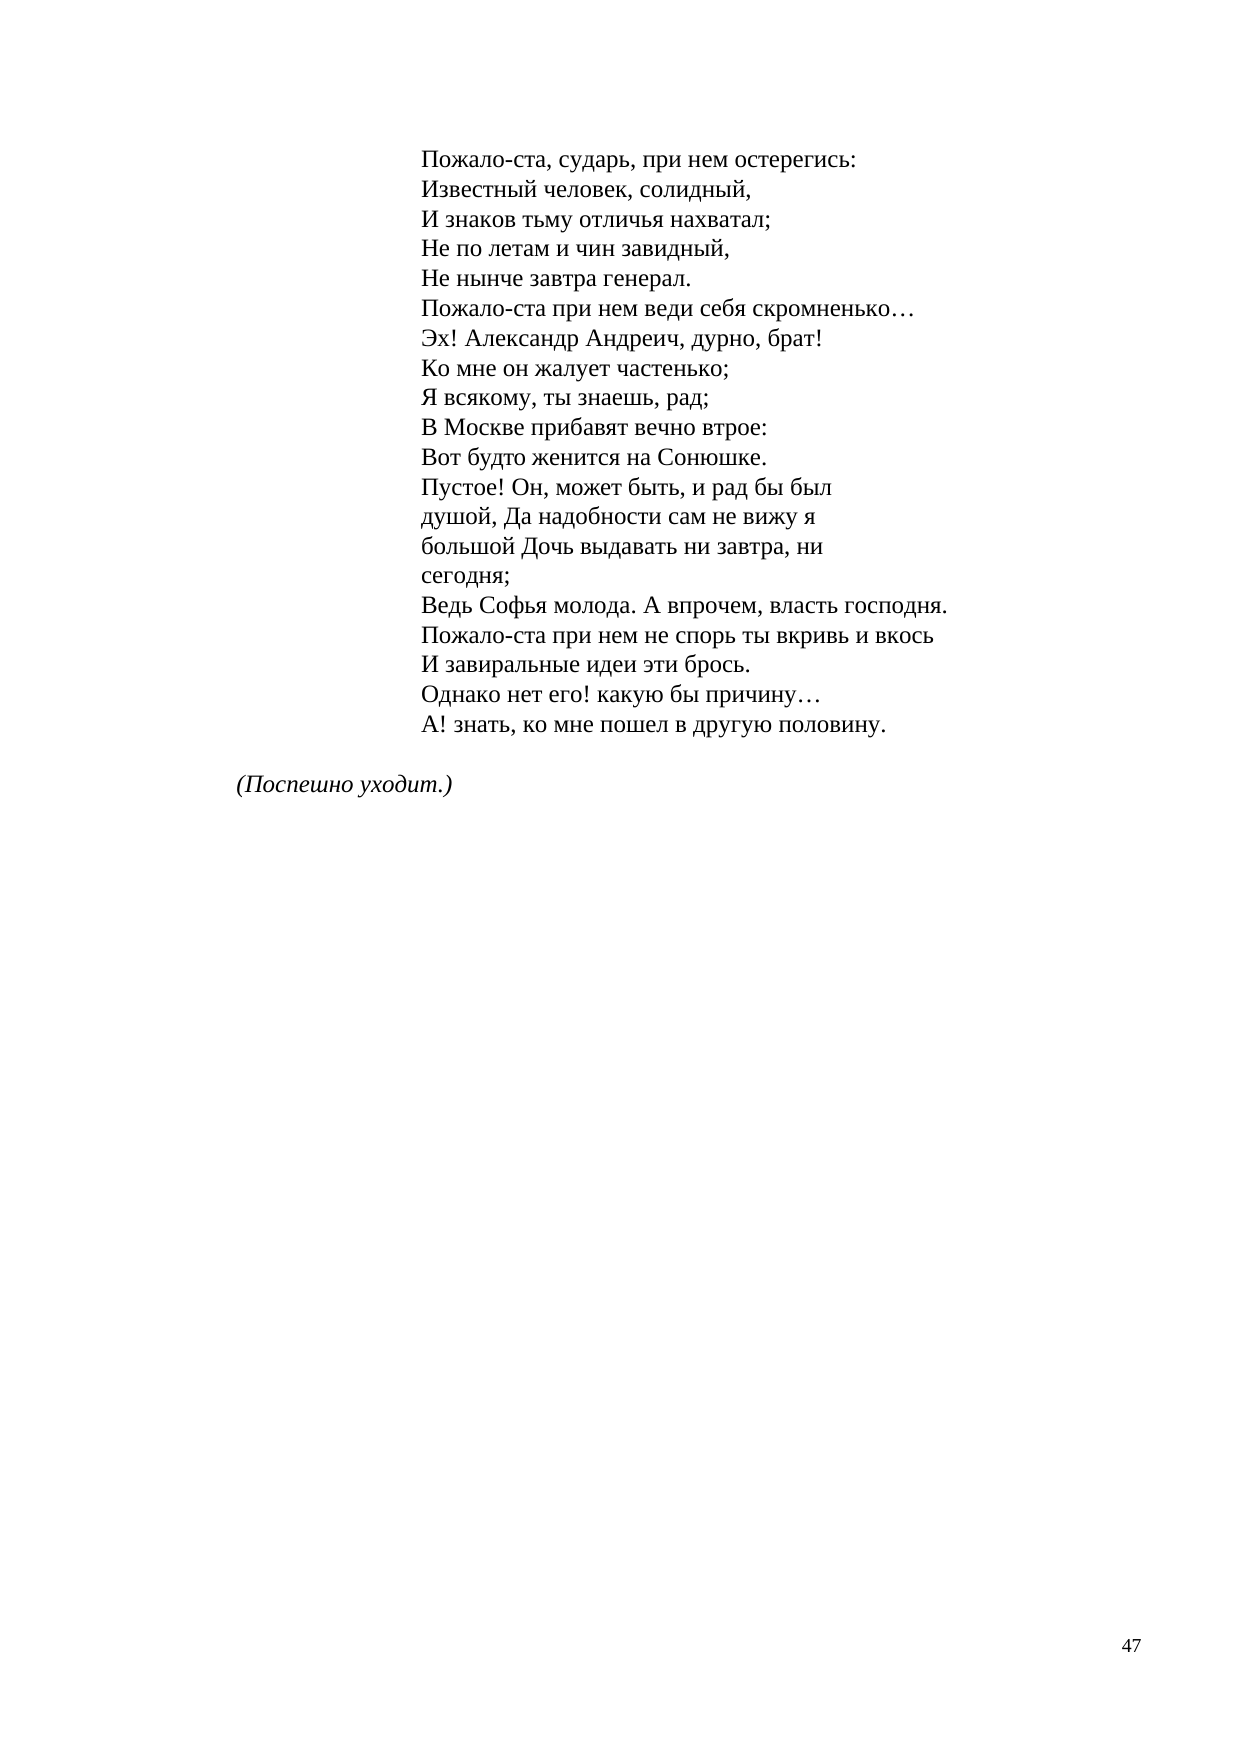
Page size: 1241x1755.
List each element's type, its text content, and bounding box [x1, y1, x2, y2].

text (Поспешно уходит.) [236, 769, 1168, 798]
text А! знать, ко мне пошел в другую половину. [421, 709, 1168, 738]
text Пожало-ста при нем веди себя скромненько… Эх! Александр Андреич, дурно, брат! [421, 293, 946, 352]
text В Москве прибавят вечно втрое: [421, 412, 1168, 441]
text Ко мне он жалует частенько; Я всякому, ты знаешь, рад; [421, 353, 733, 411]
text Вот будто женится на Сонюшке. Пустое! Он, может быть, и рад бы был душой, Да надобности сам не вижу я большой Дочь выдавать ни завтра, ни сегодня; [421, 442, 857, 589]
text Однако нет его! какую бы причину… [421, 679, 1168, 708]
text Пожало-ста, сударь, при нем остерегись: Известный человек, солидный, [421, 144, 893, 203]
text И знаков тьму отличья нахватал; Не по летам и чин завидный, [421, 204, 784, 262]
text Не нынче завтра генерал. [421, 263, 1168, 292]
text Ведь Софья молода. А впрочем, власть господня. Пожало-ста при нем не спорь ты вкривь и вкось И завиральные идеи эти брось. [421, 590, 949, 678]
